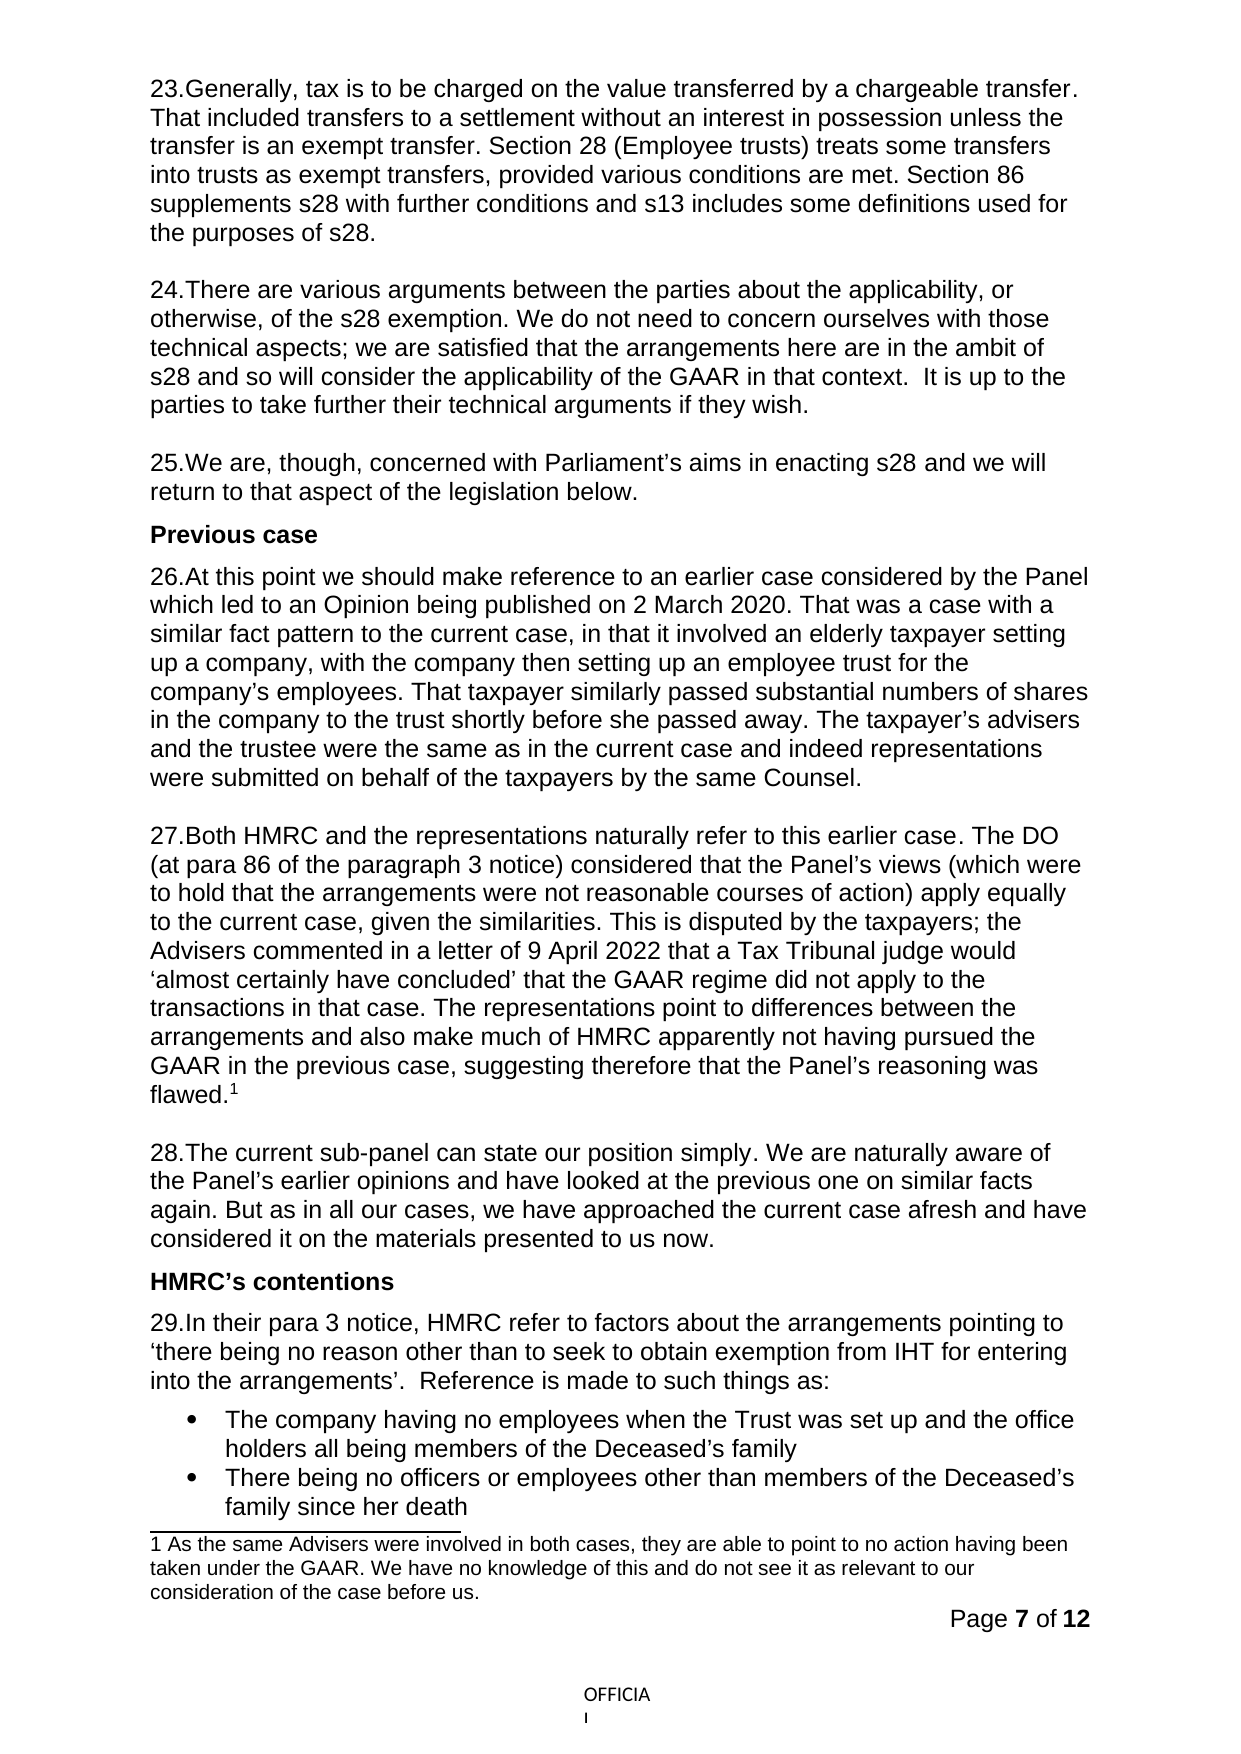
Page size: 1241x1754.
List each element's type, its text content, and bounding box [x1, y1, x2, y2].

list Generally, tax is to be charged on the value transferred by a chargeable transfer. That included transfers to a settlement without an interest in possession unless the transfer is an exempt transfer. Section 28 (Employee trusts) treats some transfers into trusts as exempt transfers, provided various conditions are met. Section 86 supplements s28 with further conditions and s13 includes some definitions used for the purposes of s28. [150, 74, 1090, 246]
subtitle HMRC’s contentions [150, 1267, 1090, 1296]
list There are various arguments between the parties about the applicability, or otherwise, of the s28 exemption. We do not need to concern ourselves with those technical aspects; we are satisfied that the arrangements here are in the ambit of s28 and so will consider the applicability of the GAAR in that context. It is up to the parties to take further their technical arguments if they wish. [150, 275, 1090, 419]
list At this point we should make reference to an earlier case considered by the Panel which led to an Opinion being published on 2 March 2020. That was a case with a similar fact pattern to the current case, in that it involved an elderly taxpayer setting up a company, with the company then setting up an employee trust for the company’s employees. That taxpayer similarly passed substantial numbers of shares in the company to the trust shortly before she passed away. The taxpayer’s advisers and the trustee were the same as in the current case and indeed representations were submitted on behalf of the taxpayers by the same Counsel. [150, 562, 1090, 792]
list As the same Advisers were involved in both cases, they are able to point to no action having been taken under the GAAR. We have no knowledge of this and do not see it as relevant to our consideration of the case before us. [150, 1532, 1090, 1604]
list The company having no employees when the Trust was set up and the office holders all being members of the Deceased’s family [187, 1405, 1090, 1463]
subtitle Previous case [150, 520, 1090, 549]
list We are, though, concerned with Parliament’s aims in enacting s28 and we will return to that aspect of the legislation below. [150, 448, 1090, 506]
list Both HMRC and the representations naturally refer to this earlier case. The DO (at para 86 of the paragraph 3 notice) considered that the Panel’s views (which were to hold that the arrangements were not reasonable courses of action) apply equally to the current case, given the similarities. This is disputed by the taxpayers; the Advisers commented in a letter of 9 April 2022 that a Tax Tribunal judge would ‘almost certainly have concluded’ that the GAAR regime did not apply to the transactions in that case. The representations point to differences between the arrangements and also make much of HMRC apparently not having pursued the GAAR in the previous case, suggesting therefore that the Panel’s reasoning was flawed. [150, 821, 1090, 1108]
list In their para 3 notice, HMRC refer to factors about the arrangements pointing to ‘there being no reason other than to seek to obtain exemption from IHT for entering into the arrangements’. Reference is made to such things as: [150, 1308, 1090, 1394]
list There being no officers or employees other than members of the Deceased’s family since her death [187, 1463, 1090, 1520]
list The current sub-panel can state our position simply. We are naturally aware of the Panel’s earlier opinions and have looked at the previous one on similar facts again. But as in all our cases, we have approached the current case afresh and have considered it on the materials presented to us now. [150, 1137, 1090, 1252]
